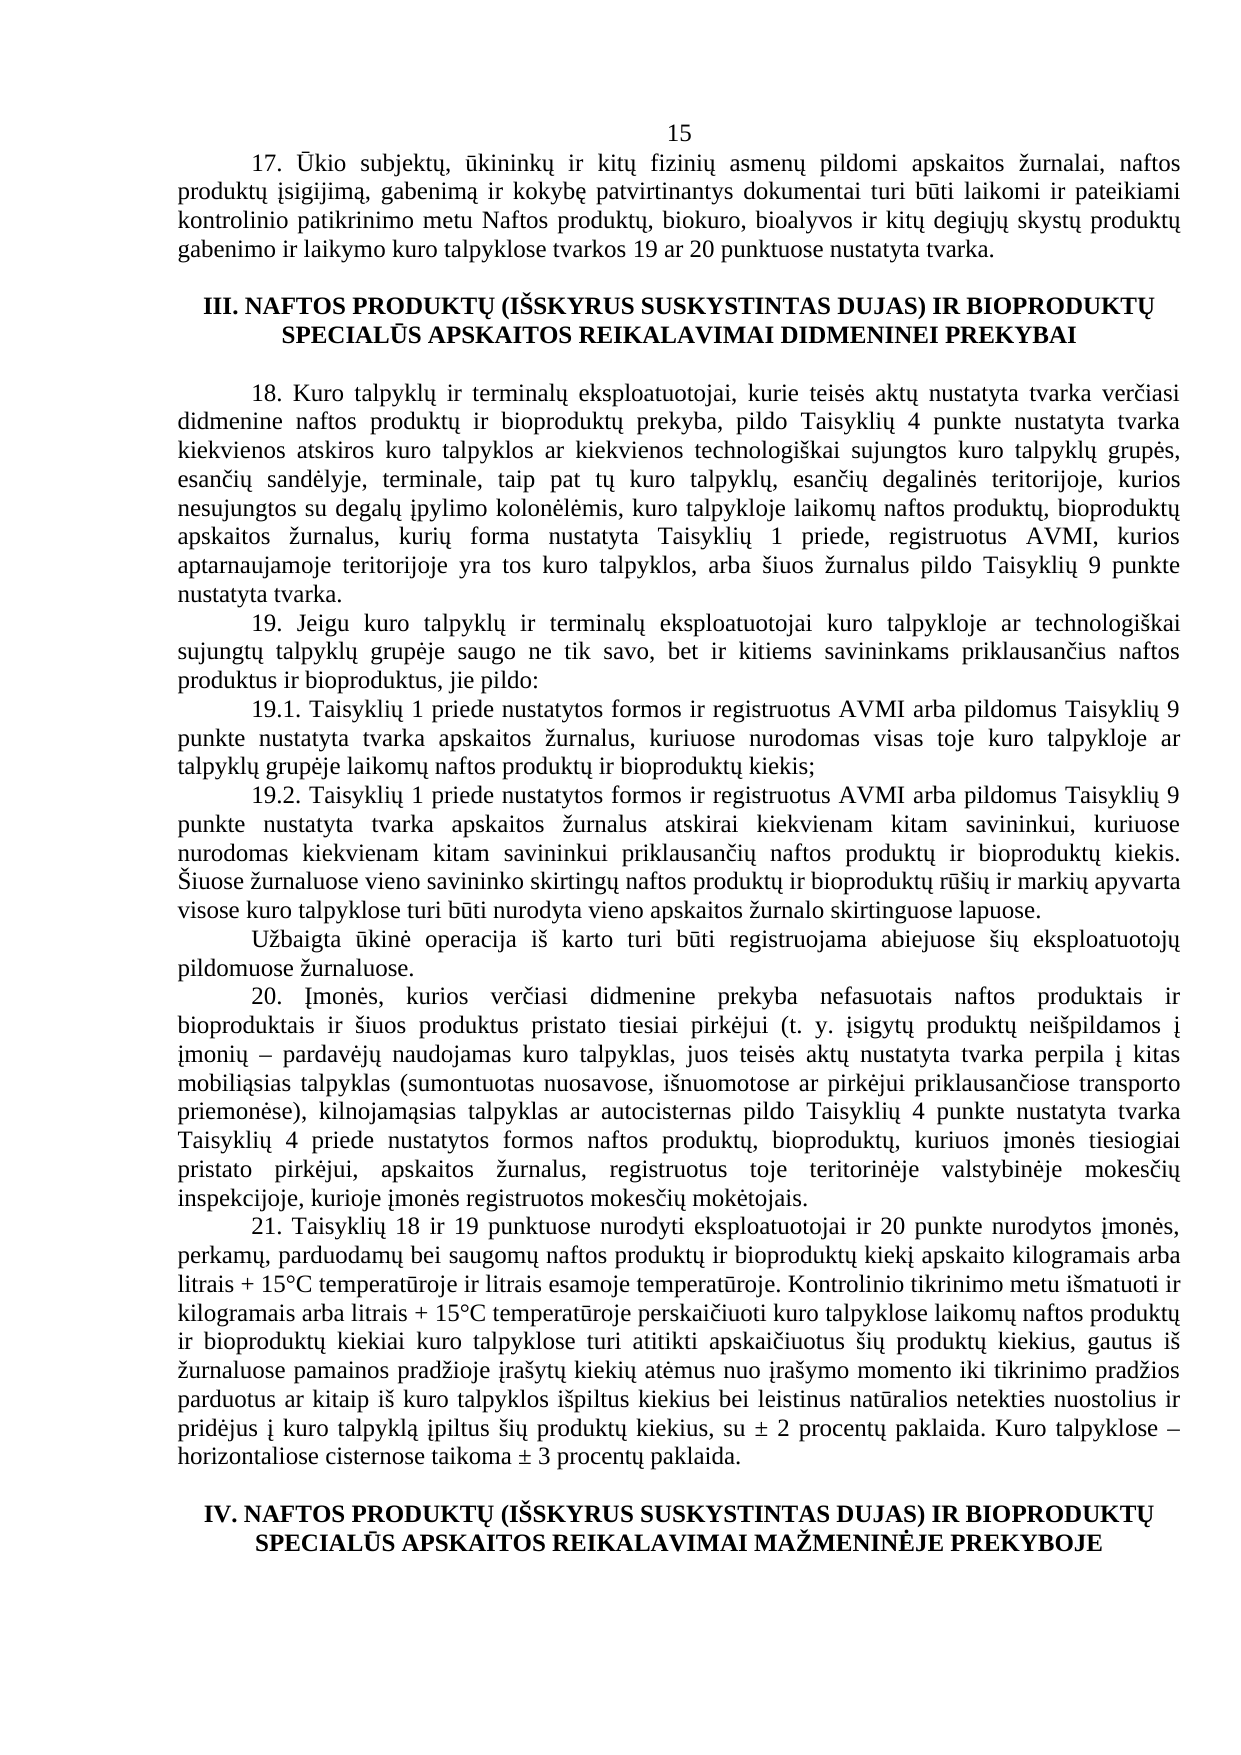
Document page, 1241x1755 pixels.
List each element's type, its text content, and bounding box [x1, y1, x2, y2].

text 19.1. Taisyklių 1 priede nustatytos formos ir registruotus AVMI arba pildomus Taisyklių 9 punkte nustatyta tvarka apskaitos žurnalus, kuriuose nurodomas visas toje kuro talpykloje ar talpyklų grupėje laikomų naftos produktų ir bioproduktų kiekis; [177, 694, 1181, 780]
text 19.2. Taisyklių 1 priede nustatytos formos ir registruotus AVMI arba pildomus Taisyklių 9 punkte nustatyta tvarka apskaitos žurnalus atskirai kiekvienam kitam savininkui, kuriuose nurodomas kiekvienam kitam savininkui priklausančių naftos produktų ir bioproduktų kiekis. Šiuose žurnaluose vieno savininko skirtingų naftos produktų ir bioproduktų rūšių ir markių apyvarta visose kuro talpyklose turi būti nurodyta vieno apskaitos žurnalo skirtinguose lapuose. [177, 780, 1181, 924]
text IV. NAFTOS PRODUKTŲ (IŠSKYRUS SUSKYSTINTAS DUJAS) IR BIOPRODUKTŲ SPECIALŪS APSKAITOS REIKALAVIMAI MAŽMENINĖJE PREKYBOJE [177, 1499, 1181, 1556]
text 17. Ūkio subjektų, ūkininkų ir kitų fizinių asmenų pildomi apskaitos žurnalai, naftos produktų įsigijimą, gabenimą ir kokybę patvirtinantys dokumentai turi būti laikomi ir pateikiami kontrolinio patikrinimo metu Naftos produktų, biokuro, bioalyvos ir kitų degiųjų skystų produktų gabenimo ir laikymo kuro talpyklose tvarkos 19 ar 20 punktuose nustatyta tvarka. [177, 148, 1181, 263]
text 19. Jeigu kuro talpyklų ir terminalų eksploatuotojai kuro talpykloje ar technologiškai sujungtų talpyklų grupėje saugo ne tik savo, bet ir kitiems savininkams priklausančius naftos produktus ir bioproduktus, jie pildo: [177, 608, 1181, 694]
text 18. Kuro talpyklų ir terminalų eksploatuotojai, kurie teisės aktų nustatyta tvarka verčiasi didmenine naftos produktų ir bioproduktų prekyba, pildo Taisyklių 4 punkte nustatyta tvarka kiekvienos atskiros kuro talpyklos ar kiekvienos technologiškai sujungtos kuro talpyklų grupės, esančių sandėlyje, terminale, taip pat tų kuro talpyklų, esančių degalinės teritorijoje, kurios nesujungtos su degalų įpylimo kolonėlėmis, kuro talpykloje laikomų naftos produktų, bioproduktų apskaitos žurnalus, kurių forma nustatyta Taisyklių 1 priede, registruotus AVMI, kurios aptarnaujamoje teritorijoje yra tos kuro talpyklos, arba šiuos žurnalus pildo Taisyklių 9 punkte nustatyta tvarka. [177, 378, 1181, 608]
text Užbaigta ūkinė operacija iš karto turi būti registruojama abiejuose šių eksploatuotojų pildomuose žurnaluose. [177, 924, 1181, 981]
text III. NAFTOS PRODUKTŲ (IŠSKYRUS SUSKYSTINTAS DUJAS) IR BIOPRODUKTŲ SPECIALŪS APSKAITOS REIKALAVIMAI DIDMENINEI PREKYBAI [177, 291, 1181, 349]
text 20. Įmonės, kurios verčiasi didmenine prekyba nefasuotais naftos produktais ir bioproduktais ir šiuos produktus pristato tiesiai pirkėjui (t. y. įsigytų produktų neišpildamos į įmonių – pardavėjų naudojamas kuro talpyklas, juos teisės aktų nustatyta tvarka perpila į kitas mobiliąsias talpyklas (sumontuotas nuosavose, išnuomotose ar pirkėjui priklausančiose transporto priemonėse), kilnojamąsias talpyklas ar autocisternas pildo Taisyklių 4 punkte nustatyta tvarka Taisyklių 4 priede nustatytos formos naftos produktų, bioproduktų, kuriuos įmonės tiesiogiai pristato pirkėjui, apskaitos žurnalus, registruotus toje teritorinėje valstybinėje mokesčių inspekcijoje, kurioje įmonės registruotos mokesčių mokėtojais. [177, 981, 1181, 1211]
text 21. Taisyklių 18 ir 19 punktuose nurodyti eksploatuotojai ir 20 punkte nurodytos įmonės, perkamų, parduodamų bei saugomų naftos produktų ir bioproduktų kiekį apskaito kilogramais arba litrais + 15°C temperatūroje ir litrais esamoje temperatūroje. Kontrolinio tikrinimo metu išmatuoti ir kilogramais arba litrais + 15°C temperatūroje perskaičiuoti kuro talpyklose laikomų naftos produktų ir bioproduktų kiekiai kuro talpyklose turi atitikti apskaičiuotus šių produktų kiekius, gautus iš žurnaluose pamainos pradžioje įrašytų kiekių atėmus nuo įrašymo momento iki tikrinimo pradžios parduotus ar kitaip iš kuro talpyklos išpiltus kiekius bei leistinus natūralios netekties nuostolius ir pridėjus į kuro talpyklą įpiltus šių produktų kiekius, su ± 2 procentų paklaida. Kuro talpyklose – horizontaliose cisternose taikoma ± 3 procentų paklaida. [177, 1211, 1181, 1470]
